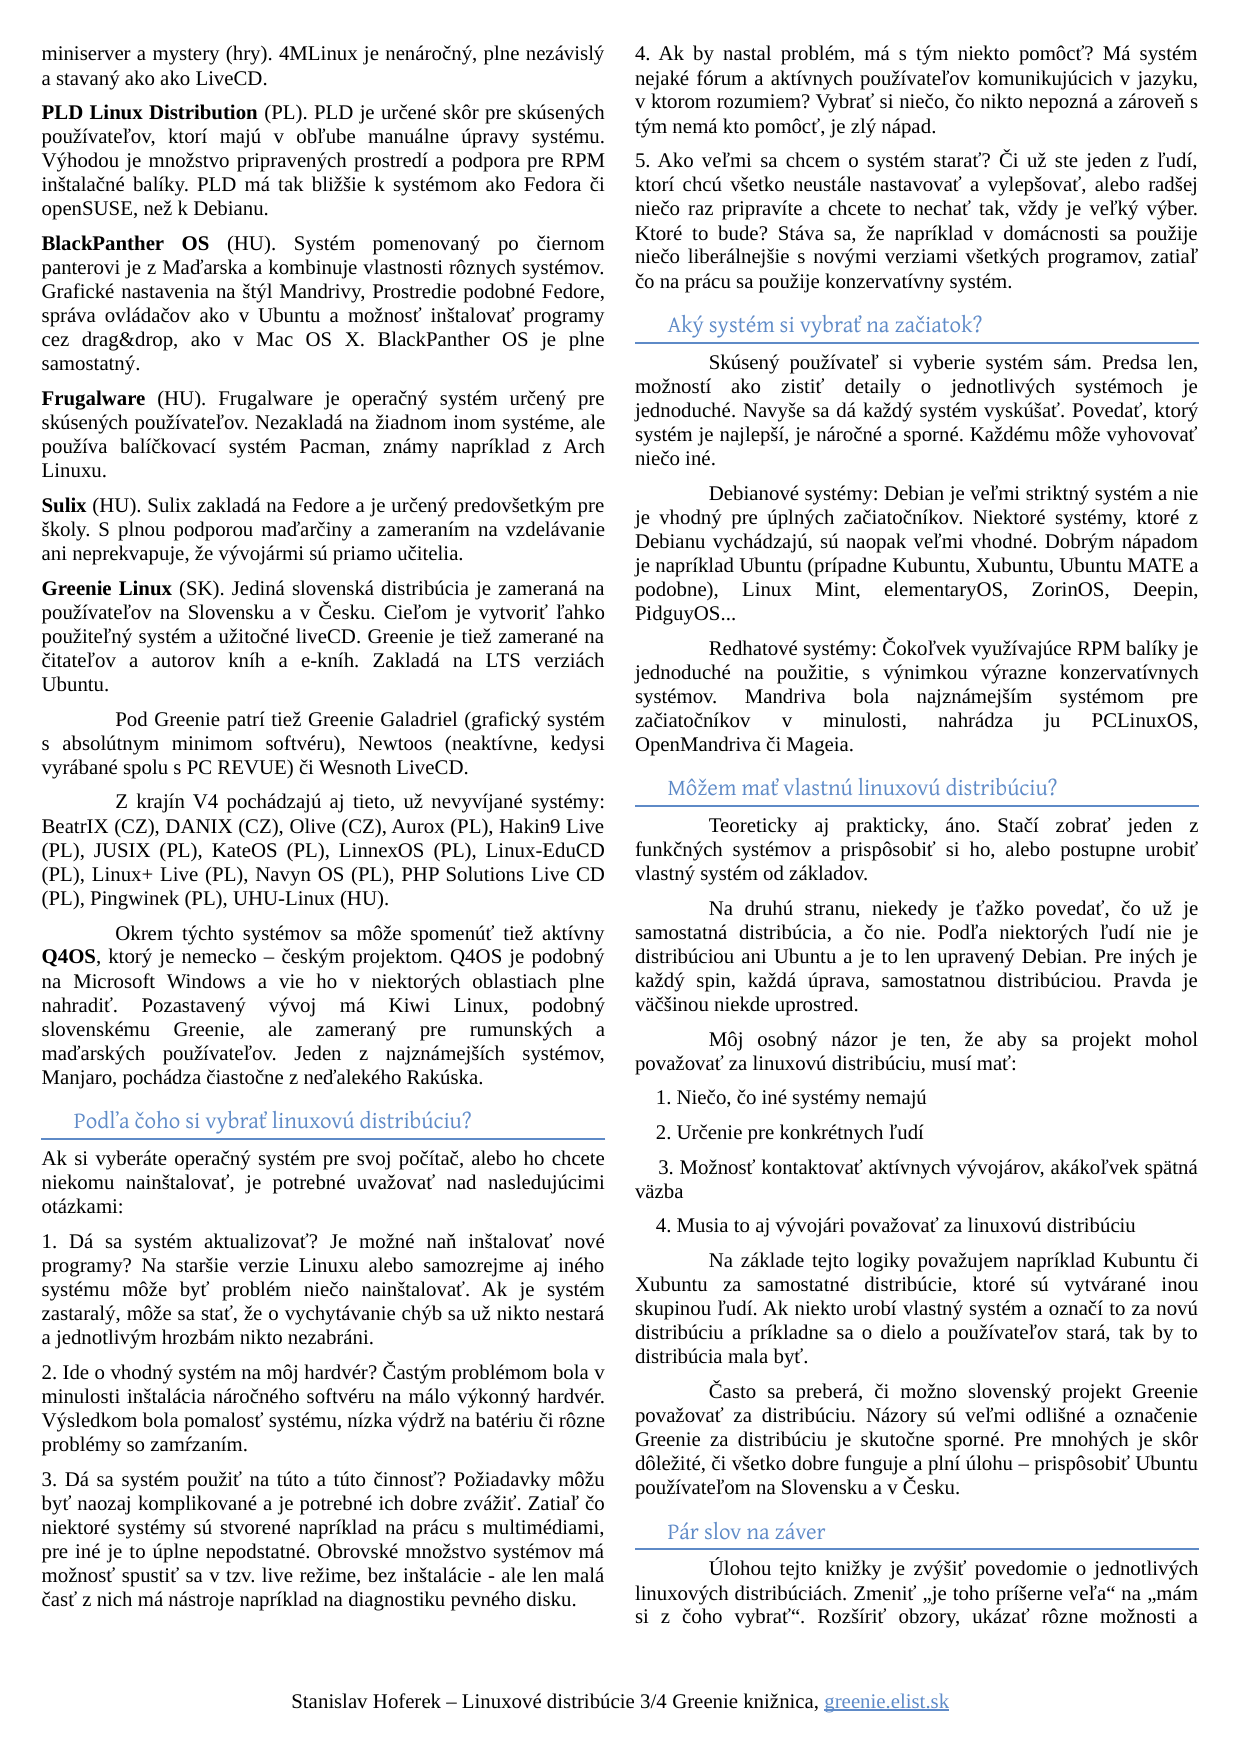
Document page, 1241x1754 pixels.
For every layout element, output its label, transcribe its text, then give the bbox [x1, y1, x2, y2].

text Z krajín V4 pochádzajú aj tieto, už nevyvíjané systémy: BeatrIX (CZ), DANIX (CZ), Olive (CZ), Aurox (PL), Hakin9 Live (PL), JUSIX (PL), KateOS (PL), LinnexOS (PL), Linux-EduCD (PL), Linux+ Live (PL), Navyn OS (PL), PHP Solutions Live CD (PL), Pingwinek (PL), UHU-Linux (HU). [41, 789, 605, 910]
text 2. Určenie pre konkrétnych ľudí [635, 1120, 1199, 1144]
text 1. Niečo, čo iné systémy nemajú [635, 1085, 1199, 1109]
text 2. Ide o vhodný systém na môj hardvér? Častým problémom bola v minulosti inštalácia náročného softvéru na málo výkonný hardvér. Výsledkom bola pomalosť systému, nízka výdrž na batériu či rôzne problémy so zamŕzaním. [41, 1359, 605, 1456]
text 1. Dá sa systém aktualizovať? Je možné naň inštalovať nové programy? Na staršie verzie Linuxu alebo samozrejme aj iného systému môže byť problém niečo nainštalovať. Ak je systém zastaralý, môže sa stať, že o vychytávanie chýb sa už nikto nestará a jednotlivým hrozbám nikto nezabráni. [41, 1229, 605, 1349]
text 3. Možnosť kontaktovať aktívnych vývojárov, akákoľvek spätná väzba [635, 1155, 1199, 1203]
text Skúsený používateľ si vyberie systém sám. Predsa len, možností ako zistiť detaily o jednotlivých systémoch je jednoduché. Navyše sa dá každý systém vyskúšať. Povedať, ktorý systém je najlepší, je náročné a sporné. Každému môže vyhovovať niečo iné. [635, 349, 1199, 470]
subtitle Pár slov na záver [635, 1516, 1199, 1548]
text Ak si vyberáte operačný systém pre svoj počítač, alebo ho chcete niekomu nainštalovať, je potrebné uvažovať nad nasledujúcimi otázkami: [41, 1146, 605, 1218]
text BlackPanther OS (HU). Systém pomenovaný po čiernom panterovi je z Maďarska a kombinuje vlastnosti rôznych systémov. Grafické nastavenia na štýl Mandrivy, Prostredie podobné Fedore, správa ovládačov ako v Ubuntu a možnosť inštalovať programy cez drag&drop, ako v Mac OS X. BlackPanther OS je plne samostatný. [41, 231, 605, 375]
text Úlohou tejto knižky je zvýšiť povedomie o jednotlivých linuxových distribúciách. Zmeniť „je toho príšerne veľa“ na „mám si z čoho vybrať“. Rozšíriť obzory, ukázať rôzne možnosti a [635, 1556, 1199, 1628]
text 3. Dá sa systém použiť na túto a túto činnosť? Požiadavky môžu byť naozaj komplikované a je potrebné ich dobre zvážiť. Zatiaľ čo niektoré systémy sú stvorené napríklad na prácu s multimédiami, pre iné je to úplne nepodstatné. Obrovské množstvo systémov má možnosť spustiť sa v tzv. live režime, bez inštalácie - ale len malá časť z nich má nástroje napríklad na diagnostiku pevného disku. [41, 1466, 605, 1611]
text Na základe tejto logiky považujem napríklad Kubuntu či Xubuntu za samostatné distribúcie, ktoré sú vytvárané inou skupinou ľudí. Ak niekto urobí vlastný systém a označí to za novú distribúciu a príkladne sa o dielo a používateľov stará, tak by to distribúcia mala byť. [635, 1248, 1199, 1368]
text Môj osobný názor je ten, že aby sa projekt mohol považovať za linuxovú distribúciu, musí mať: [635, 1027, 1199, 1075]
text 4. Ak by nastal problém, má s tým niekto pomôcť? Má systém nejaké fórum a aktívnych používateľov komunikujúcich v jazyku, v ktorom rozumiem? Vybrať si niečo, čo nikto nepozná a zároveň s tým nemá kto pomôcť, je zlý nápad. [635, 41, 1199, 138]
text Greenie Linux (SK). Jediná slovenská distribúcia je zameraná na používateľov na Slovensku a v Česku. Cieľom je vytvoriť ľahko použiteľný systém a užitočné liveCD. Greenie je tiež zamerané na čitateľov a autorov kníh a e-kníh. Zakladá na LTS verziách Ubuntu. [41, 576, 605, 696]
text Frugalware (HU). Frugalware je operačný systém určený pre skúsených používateľov. Nezakladá na žiadnom inom systéme, ale používa balíčkovací systém Pacman, známy napríklad z Arch Linuxu. [41, 386, 605, 482]
subtitle Podľa čoho si vybrať linuxovú distribúciu? [41, 1105, 605, 1138]
text Často sa preberá, či možno slovenský projekt Greenie považovať za distribúciu. Názory sú veľmi odlišné a označenie Greenie za distribúciu je skutočne sporné. Pre mnohých je skôr dôležité, či všetko dobre funguje a plní úlohu – prispôsobiť Ubuntu používateľom na Slovensku a v Česku. [635, 1379, 1199, 1499]
text 4. Musia to aj vývojári považovať za linuxovú distribúciu [635, 1213, 1199, 1237]
text Teoreticky aj prakticky, áno. Stačí zobrať jeden z funkčných systémov a prispôsobiť si ho, alebo postupne urobiť vlastný systém od základov. [635, 813, 1199, 885]
text 5. Ako veľmi sa chcem o systém starať? Či už ste jeden z ľudí, ktorí chcú všetko neustále nastavovať a vylepšovať, alebo radšej niečo raz pripravíte a chcete to nechať tak, vždy je veľký výber. Ktoré to bude? Stáva sa, že napríklad v domácnosti sa použije niečo liberálnejšie s novými verziami všetkých programov, zatiaľ čo na prácu sa použije konzervatívny systém. [635, 148, 1199, 293]
text Redhatové systémy: Čokoľvek využívajúce RPM balíky je jednoduché na použitie, s výnimkou výrazne konzervatívnych systémov. Mandriva bola najznámejším systémom pre začiatočníkov v minulosti, nahrádza ju PCLinuxOS, OpenMandriva či Mageia. [635, 636, 1199, 756]
text miniserver a mystery (hry). 4MLinux je nenáročný, plne nezávislý a stavaný ako ako LiveCD. [41, 41, 605, 89]
subtitle Aký systém si vybrať na začiatok? [635, 309, 1199, 342]
text Na druhú stranu, niekedy je ťažko povedať, čo už je samostatná distribúcia, a čo nie. Podľa niektorých ľudí nie je distribúciou ani Ubuntu a je to len upravený Debian. Pre iných je každý spin, každá úprava, samostatnou distribúciou. Pravda je väčšinou niekde uprostred. [635, 896, 1199, 1016]
subtitle Môžem mať vlastnú linuxovú distribúciu? [635, 772, 1199, 805]
text Sulix (HU). Sulix zakladá na Fedore a je určený predovšetkým pre školy. S plnou podporou maďarčiny a zameraním na vzdelávanie ani neprekvapuje, že vývojármi sú priamo učitelia. [41, 493, 605, 565]
text Debianové systémy: Debian je veľmi striktný systém a nie je vhodný pre úplných začiatočníkov. Niektoré systémy, ktoré z Debianu vychádzajú, sú naopak veľmi vhodné. Dobrým nápadom je napríklad Ubuntu (prípadne Kubuntu, Xubuntu, Ubuntu MATE a podobne), Linux Mint, elementaryOS, ZorinOS, Deepin, PidguyOS... [635, 481, 1199, 625]
text Pod Greenie patrí tiež Greenie Galadriel (grafický systém s absolútnym minimom softvéru), Newtoos (neaktívne, kedysi vyrábané spolu s PC REVUE) či Wesnoth LiveCD. [41, 707, 605, 779]
text PLD Linux Distribution (PL). PLD je určené skôr pre skúsených používateľov, ktorí majú v obľube manuálne úpravy systému. Výhodou je množstvo pripravených prostredí a podpora pre RPM inštalačné balíky. PLD má tak bližšie k systémom ako Fedora či openSUSE, než k Debianu. [41, 100, 605, 220]
text Okrem týchto systémov sa môže spomenúť tiež aktívny Q4OS, ktorý je nemecko – českým projektom. Q4OS je podobný na Microsoft Windows a vie ho v niektorých oblastiach plne nahradiť. Pozastavený vývoj má Kiwi Linux, podobný slovenskému Greenie, ale zameraný pre rumunských a maďarských používateľov. Jeden z najznámejších systémov, Manjaro, pochádza čiastočne z neďalekého Rakúska. [41, 920, 605, 1089]
